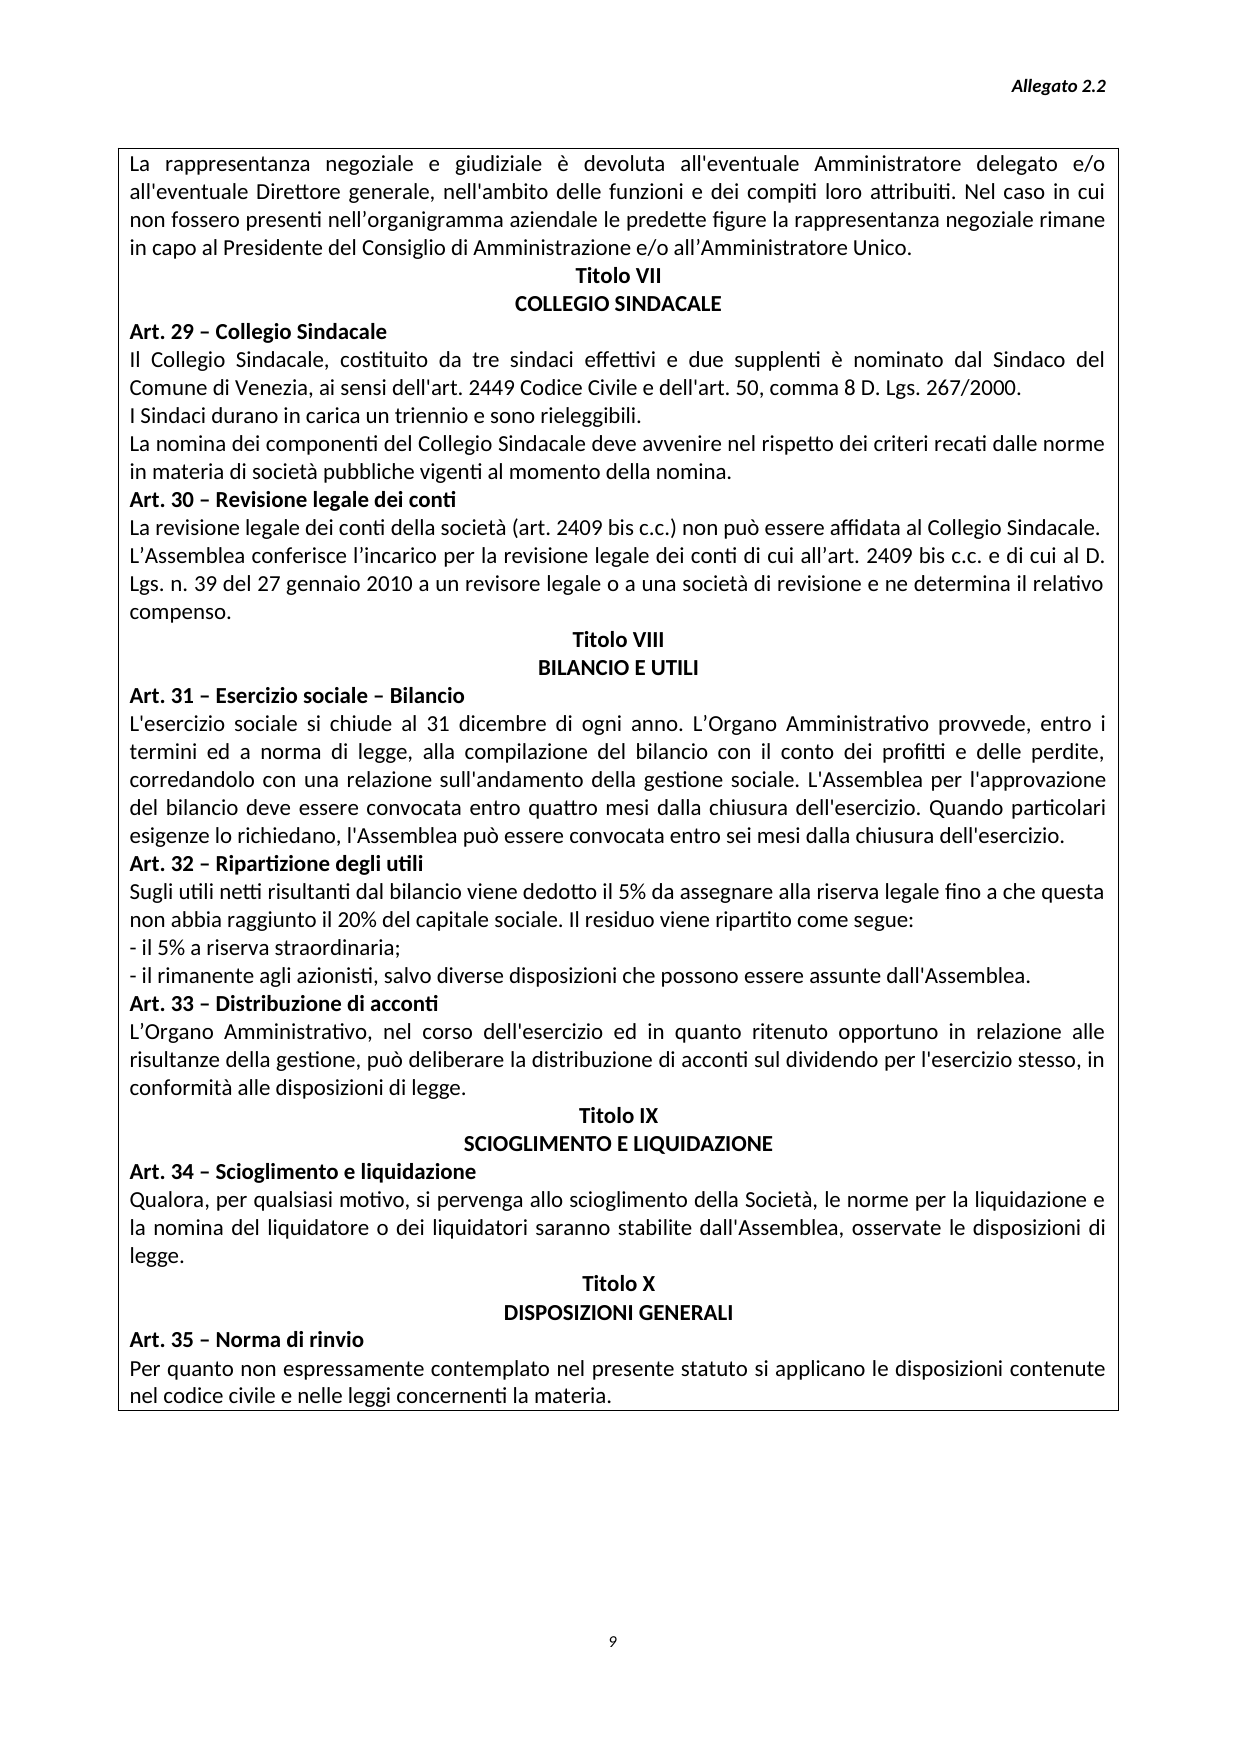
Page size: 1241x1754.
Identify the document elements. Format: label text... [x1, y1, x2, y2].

table_cell La rappresentanza negoziale e giudiziale è devoluta all'eventuale Amministratore delegato e/o all'eventuale Direttore generale, nell'ambito delle funzioni e dei compiti loro attribuiti. Nel caso in cui non fossero presenti nell’organigramma aziendale le predette figure la rappresentanza negoziale rimane in capo al Presidente del Consiglio di Amministrazione e/o all’Amministratore Unico. Titolo VII COLLEGIO SINDACALE Art. 29 – Collegio Sindacale Il Collegio Sindacale, costituito da tre sindaci effettivi e due supplenti è nominato dal Sindaco del Comune di Venezia, ai sensi dell'art. 2449 Codice Civile e dell'art. 50, comma 8 D. Lgs. 267/2000. I Sindaci durano in carica un triennio e sono rieleggibili. La nomina dei componenti del Collegio Sindacale deve avvenire nel rispetto dei criteri recati dalle norme in materia di società pubbliche vigenti al momento della nomina. Art. 30 – Revisione legale dei conti La revisione legale dei conti della società (art. 2409 bis c.c.) non può essere affidata al Collegio Sindacale. L’Assemblea conferisce l’incarico per la revisione legale dei conti di cui all’art. 2409 bis c.c. e di cui al D. Lgs. n. 39 del 27 gennaio 2010 a un revisore legale o a una società di revisione e ne determina il relativo compenso. Titolo VIII BILANCIO E UTILI Art. 31 – Esercizio sociale – Bilancio L'esercizio sociale si chiude al 31 dicembre di ogni anno. L’Organo Amministrativo provvede, entro i termini ed a norma di legge, alla compilazione del bilancio con il conto dei profitti e delle perdite, corredandolo con una relazione sull'andamento della gestione sociale. L'Assemblea per l'approvazione del bilancio deve essere convocata entro quattro mesi dalla chiusura dell'esercizio. Quando particolari esigenze lo richiedano, l'Assemblea può essere convocata entro sei mesi dalla chiusura dell'esercizio. Art. 32 – Ripartizione degli utili Sugli utili netti risultanti dal bilancio viene dedotto il 5% da assegnare alla riserva legale fino a che questa non abbia raggiunto il 20% del capitale sociale. Il residuo viene ripartito come segue: - il 5% a riserva straordinaria; - il rimanente agli azionisti, salvo diverse disposizioni che possono essere assunte dall'Assemblea. Art. 33 – Distribuzione di acconti L’Organo Amministrativo, nel corso dell'esercizio ed in quanto ritenuto opportuno in relazione alle risultanze della gestione, può deliberare la distribuzione di acconti sul dividendo per l'esercizio stesso, in conformità alle disposizioni di legge. Titolo IX SCIOGLIMENTO E LIQUIDAZIONE Art. 34 – Scioglimento e liquidazione Qualora, per qualsiasi motivo, si pervenga allo scioglimento della Società, le norme per la liquidazione e la nomina del liquidatore o dei liquidatori saranno stabilite dall'Assemblea, osservate le disposizioni di legge. Titolo X DISPOSIZIONI GENERALI Art. 35 – Norma di rinvio Per quanto non espressamente contemplato nel presente statuto si applicano le disposizioni contenute nel codice civile e nelle leggi concernenti la materia. [119, 149, 1118, 1410]
